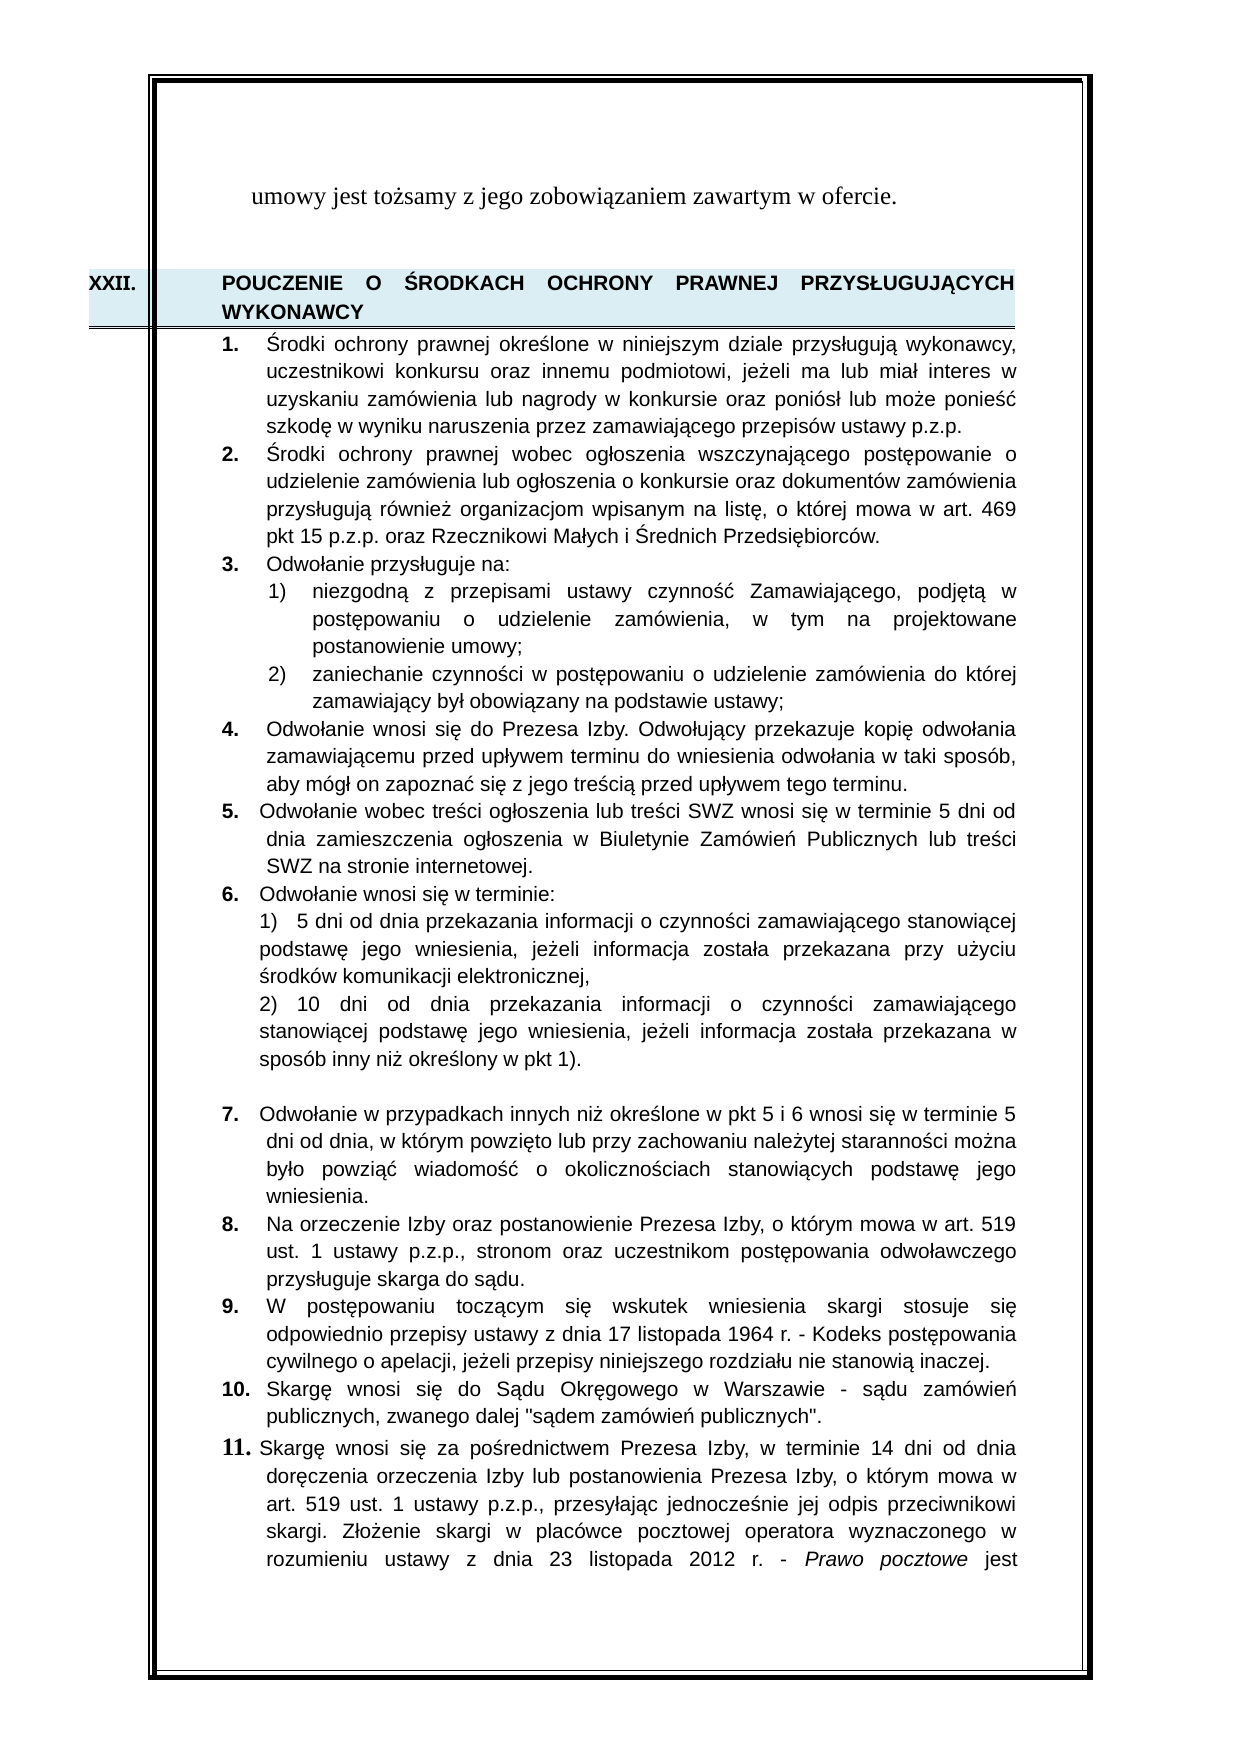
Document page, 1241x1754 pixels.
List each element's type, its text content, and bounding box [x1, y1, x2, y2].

list W postępowaniu toczącym się wskutek wniesienia skargi stosuje się odpowiednio przepisy ustawy z dnia 17 listopada 1964 r. - Kodeks postępowania cywilnego o apelacji, jeżeli przepisy niniejszego rozdziału nie stanowią inaczej. [222, 1294, 1017, 1373]
list 1) 5 dni od dnia przekazania informacji o czynności zamawiającego stanowiącej podstawę jego wniesienia, jeżeli informacja została przekazana przy użyciu środków komunikacji elektronicznej, [259, 909, 1017, 988]
text 2) zaniechanie czynności w postępowaniu o udzielenie zamówienia do której zamawiający był obowiązany na podstawie ustawy; [268, 662, 1017, 713]
list umowy jest tożsamy z jego zobowiązaniem zawartym w ofercie. [251, 181, 1017, 210]
list Środki ochrony prawnej określone w niniejszym dziale przysługują wykonawcy, uczestnikowi konkursu oraz innemu podmiotowi, jeżeli ma lub miał interes w uzyskaniu zamówienia lub nagrody w konkursie oraz poniósł lub może ponieść szkodę w wyniku naruszenia przez zamawiającego przepisów ustawy p.z.p. [222, 332, 1017, 438]
list Odwołanie przysługuje na: [222, 552, 1017, 576]
list Skargę wnosi się do Sądu Okręgowego w Warszawie - sądu zamówień publicznych, zwanego dalej "sądem zamówień publicznych". [222, 1377, 1017, 1428]
list Odwołanie wnosi się do Prezesa Izby. Odwołujący przekazuje kopię odwołania zamawiającemu przed upływem terminu do wniesienia odwołania w taki sposób, aby mógł on zapoznać się z jego treścią przed upływem tego terminu. [222, 717, 1017, 796]
list Odwołanie wobec treści ogłoszenia lub treści SWZ wnosi się w terminie 5 dni od dnia zamieszczenia ogłoszenia w Biuletynie Zamówień Publicznych lub treści SWZ na stronie internetowej. [222, 799, 1017, 878]
list Środki ochrony prawnej wobec ogłoszenia wszczynającego postępowanie o udzielenie zamówienia lub ogłoszenia o konkursie oraz dokumentów zamówienia przysługują również organizacjom wpisanym na listę, o której mowa w art. 469 pkt 15 p.z.p. oraz Rzecznikowi Małych i Średnich Przedsiębiorców. [222, 442, 1017, 548]
list Odwołanie wnosi się w terminie: [222, 882, 1017, 906]
text 1) niezgodną z przepisami ustawy czynność Zamawiającego, podjętą w postępowaniu o udzielenie zamówienia, w tym na projektowane postanowienie umowy; [268, 579, 1017, 658]
list Odwołanie w przypadkach innych niż określone w pkt 5 i 6 wnosi się w terminie 5 dni od dnia, w którym powzięto lub przy zachowaniu należytej staranności można było powziąć wiadomość o okolicznościach stanowiących podstawę jego wniesienia. [222, 1102, 1017, 1208]
list POUCZENIE O ŚRODKACH OCHRONY PRAWNEJ PRZYSŁUGUJĄCYCH WYKONAWCY [89, 269, 148, 326]
list Na orzeczenie Izby oraz postanowienie Prezesa Izby, o którym mowa w art. 519 ust. 1 ustawy p.z.p., stronom oraz uczestnikom postępowania odwoławczego przysługuje skarga do sądu. [222, 1212, 1017, 1291]
list 2) 10 dni od dnia przekazania informacji o czynności zamawiającego stanowiącej podstawę jego wniesienia, jeżeli informacja została przekazana w sposób inny niż określony w pkt 1). [259, 992, 1017, 1071]
list POUCZENIE O ŚRODKACH OCHRONY PRAWNEJ PRZYSŁUGUJĄCYCH WYKONAWCY [157, 269, 1015, 326]
list Skargę wnosi się za pośrednictwem Prezesa Izby, w terminie 14 dni od dnia doręczenia orzeczenia Izby lub postanowienia Prezesa Izby, o którym mowa w art. 519 ust. 1 ustawy p.z.p., przesyłając jednocześnie jej odpis przeciwnikowi skargi. Złożenie skargi w placówce pocztowej operatora wyznaczonego w rozumieniu ustawy z dnia 23 listopada 2012 r. - Prawo pocztowe jest [222, 1432, 1017, 1571]
